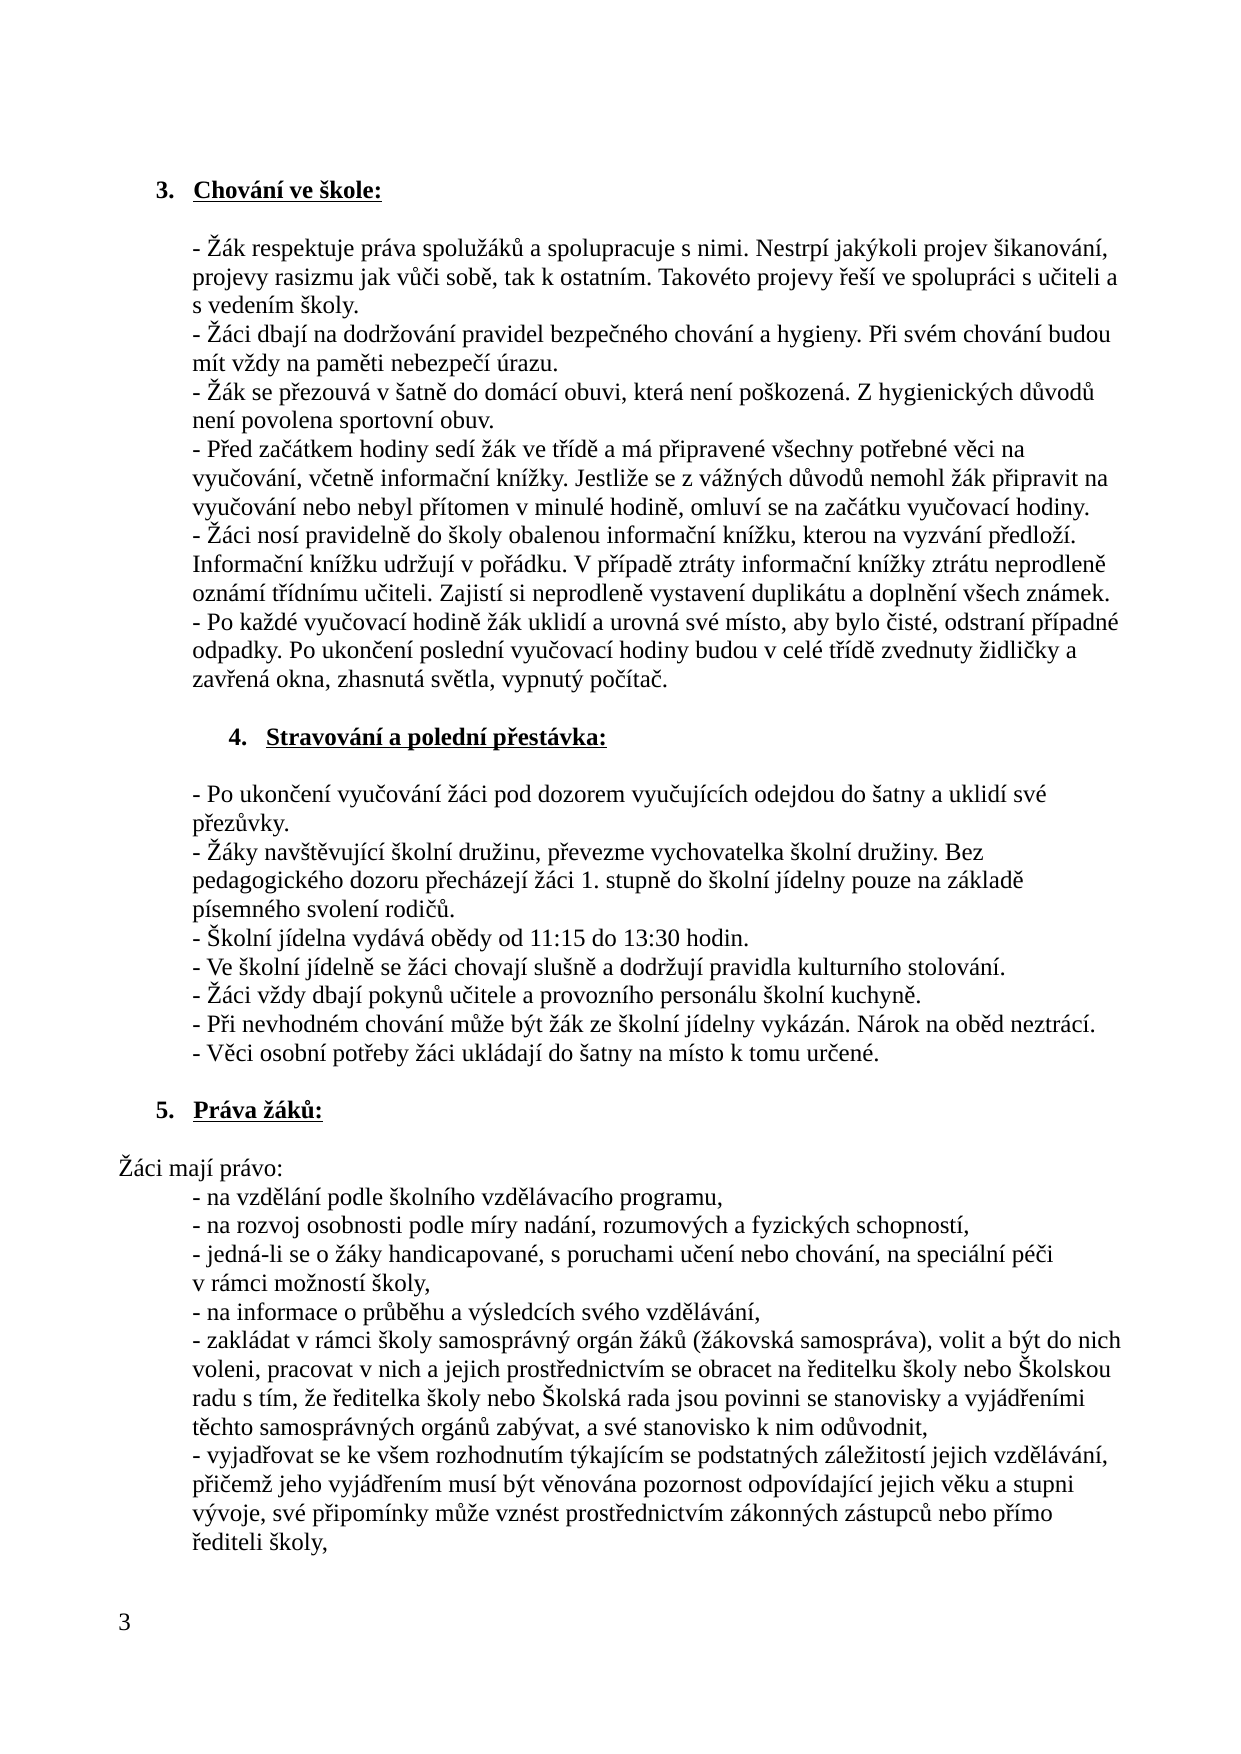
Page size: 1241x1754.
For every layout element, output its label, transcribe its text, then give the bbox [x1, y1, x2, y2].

text - na rozvoj osobnosti podle míry nadání, rozumových a fyzických schopností, [192, 1211, 1122, 1239]
text - Při nevhodném chování může být žák ze školní jídelny vykázán. Nárok na oběd neztrácí. [192, 1009, 1122, 1038]
list Stravování a polední přestávka: [228, 722, 1122, 751]
text - Žák se přezouvá v šatně do domácí obuvi, která není poškozená. Z hygienických důvodů není povolena sportovní obuv. [192, 377, 1122, 434]
text - na informace o průběhu a výsledcích svého vzdělávání, [192, 1297, 1122, 1326]
text - Školní jídelna vydává obědy od 11:15 do 13:30 hodin. [192, 923, 1122, 952]
text Žáci mají právo: [118, 1153, 1122, 1182]
text - vyjadřovat se ke všem rozhodnutím týkajícím se podstatných záležitostí jejich vzdělávání, přičemž jeho vyjádřením musí být věnována pozornost odpovídající jejich věku a stupni vývoje, své připomínky může vznést prostřednictvím zákonných zástupců nebo přímo řediteli školy, [192, 1441, 1122, 1556]
text - Po každé vyučovací hodině žák uklidí a urovná své místo, aby bylo čisté, odstraní případné odpadky. Po ukončení poslední vyučovací hodiny budou v celé třídě zvednuty židličky a zavřená okna, zhasnutá světla, vypnutý počítač. [192, 607, 1122, 693]
text - zakládat v rámci školy samosprávný orgán žáků (žákovská samospráva), volit a být do nich voleni, pracovat v nich a jejich prostřednictvím se obracet na ředitelku školy nebo Školskou radu s tím, že ředitelka školy nebo Školská rada jsou povinni se stanovisky a vyjádřeními těchto samosprávných orgánů zabývat, a své stanovisko k nim odůvodnit, [192, 1326, 1122, 1441]
text - Žák respektuje práva spolužáků a spolupracuje s nimi. Nestrpí jakýkoli projev šikanování, projevy rasizmu jak vůči sobě, tak k ostatním. Takovéto projevy řeší ve spolupráci s učiteli a s vedením školy. [192, 233, 1122, 319]
text - Žáci vždy dbají pokynů učitele a provozního personálu školní kuchyně. [192, 981, 1122, 1009]
text - Žáci dbají na dodržování pravidel bezpečného chování a hygieny. Při svém chování budou mít vždy na paměti nebezpečí úrazu. [192, 319, 1122, 377]
text - Žáci nosí pravidelně do školy obalenou informační knížku, kterou na vyzvání předloží. Informační knížku udržují v pořádku. V případě ztráty informační knížky ztrátu neprodleně oznámí třídnímu učiteli. Zajistí si neprodleně vystavení duplikátu a doplnění všech známek. [192, 521, 1122, 607]
text - jedná-li se o žáky handicapované, s poruchami učení nebo chování, na speciální péči v rámci možností školy, [192, 1239, 1122, 1297]
text - Před začátkem hodiny sedí žák ve třídě a má připravené všechny potřebné věci na vyučování, včetně informační knížky. Jestliže se z vážných důvodů nemohl žák připravit na vyučování nebo nebyl přítomen v minulé hodině, omluví se na začátku vyučovací hodiny. [192, 434, 1122, 521]
text - na vzdělání podle školního vzdělávacího programu, [192, 1182, 1122, 1211]
text - Věci osobní potřeby žáci ukládají do šatny na místo k tomu určené. [192, 1038, 1122, 1067]
text - Po ukončení vyučování žáci pod dozorem vyučujících odejdou do šatny a uklidí své přezůvky. [192, 779, 1122, 837]
list Chování ve škole: [156, 176, 1122, 204]
list Práva žáků: [156, 1096, 1122, 1124]
text - Ve školní jídelně se žáci chovají slušně a dodržují pravidla kulturního stolování. [192, 952, 1122, 981]
text - Žáky navštěvující školní družinu, převezme vychovatelka školní družiny. Bez pedagogického dozoru přecházejí žáci 1. stupně do školní jídelny pouze na základě písemného svolení rodičů. [192, 837, 1122, 923]
